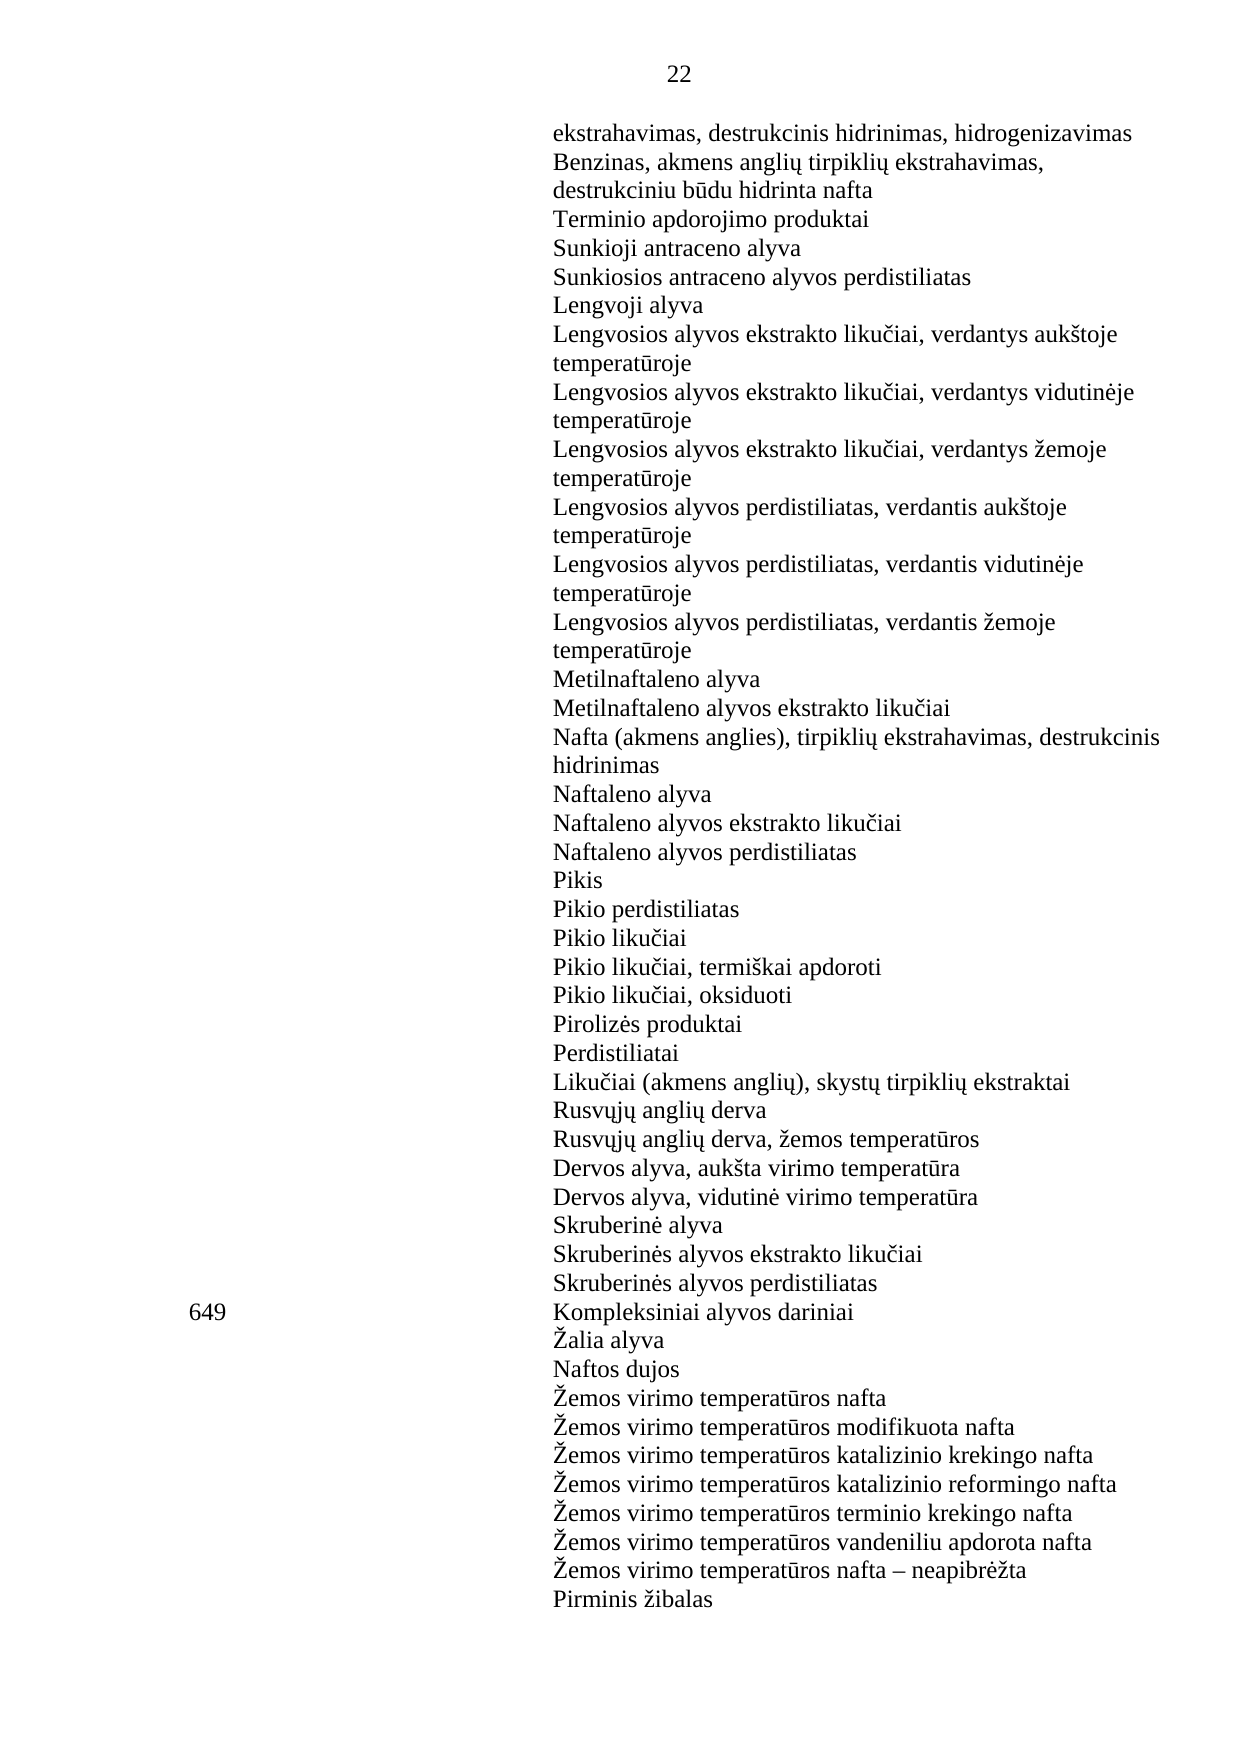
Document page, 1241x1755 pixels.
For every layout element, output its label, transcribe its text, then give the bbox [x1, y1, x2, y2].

table_cell [177, 1383, 541, 1412]
table_cell Sunkiosios antraceno alyvos perdistiliatas [541, 262, 1181, 291]
table_cell Pirminis žibalas [541, 1584, 1181, 1613]
table_cell Lengvosios alyvos ekstrakto likučiai, verdantys vidutinėje temperatūroje [541, 377, 1181, 434]
table_cell [177, 1124, 541, 1153]
table_cell Dervos alyva, vidutinė virimo temperatūra [541, 1182, 1181, 1211]
table_cell Metilnaftaleno alyvos ekstrakto likučiai [541, 693, 1181, 722]
table_cell Pikio likučiai [541, 923, 1181, 952]
table_cell [177, 1182, 541, 1211]
table_cell Rusvųjų anglių derva, žemos temperatūros [541, 1124, 1181, 1153]
table_cell [177, 1556, 541, 1584]
table_cell Kompleksiniai alyvos dariniai [541, 1297, 1181, 1326]
table_cell Likučiai (akmens anglių), skystų tirpiklių ekstraktai [541, 1067, 1181, 1096]
table_cell Pikio perdistiliatas [541, 894, 1181, 923]
table_cell Lengvoji alyva [541, 291, 1181, 319]
table_cell Pikio likučiai, termiškai apdoroti [541, 952, 1181, 981]
table_cell 649 [177, 1297, 541, 1326]
table_cell Terminio apdorojimo produktai [541, 204, 1181, 233]
table_cell [177, 1067, 541, 1096]
table_cell [177, 233, 541, 262]
table_cell Benzinas, akmens anglių tirpiklių ekstrahavimas, destrukciniu būdu hidrinta nafta [541, 147, 1181, 204]
table_cell [177, 1412, 541, 1441]
table_cell Lengvosios alyvos perdistiliatas, verdantis aukštoje temperatūroje [541, 492, 1181, 549]
table_cell [177, 722, 541, 779]
table_cell [177, 837, 541, 866]
table_cell [177, 377, 541, 434]
table_cell Lengvosios alyvos ekstrakto likučiai, verdantys žemoje temperatūroje [541, 434, 1181, 492]
table_cell Dervos alyva, aukšta virimo temperatūra [541, 1153, 1181, 1182]
table_cell Naftaleno alyvos ekstrakto likučiai [541, 808, 1181, 837]
table_cell Pikio likučiai, oksiduoti [541, 981, 1181, 1009]
table_cell Lengvosios alyvos ekstrakto likučiai, verdantys aukštoje temperatūroje [541, 319, 1181, 377]
table_cell [177, 664, 541, 693]
table_cell Žemos virimo temperatūros katalizinio krekingo nafta [541, 1441, 1181, 1469]
table_cell [177, 1239, 541, 1268]
table_cell [177, 923, 541, 952]
table_cell [177, 779, 541, 808]
table_cell Lengvosios alyvos perdistiliatas, verdantis žemoje temperatūroje [541, 607, 1181, 664]
table_cell [177, 204, 541, 233]
table_cell [177, 1354, 541, 1383]
table_cell [177, 291, 541, 319]
table_cell [177, 1469, 541, 1498]
table_cell [177, 262, 541, 291]
table_cell Naftos dujos [541, 1354, 1181, 1383]
table_cell Lengvosios alyvos perdistiliatas, verdantis vidutinėje temperatūroje [541, 549, 1181, 607]
table_cell Sunkioji antraceno alyva [541, 233, 1181, 262]
table_cell Perdistiliatai [541, 1038, 1181, 1067]
table_cell Žemos virimo temperatūros terminio krekingo nafta [541, 1498, 1181, 1527]
table_cell [177, 1009, 541, 1038]
table_cell Metilnaftaleno alyva [541, 664, 1181, 693]
table_cell Skruberinės alyvos perdistiliatas [541, 1268, 1181, 1297]
table_cell Naftaleno alyvos perdistiliatas [541, 837, 1181, 866]
table_cell [177, 952, 541, 981]
table_cell [177, 1211, 541, 1239]
table_cell [177, 1441, 541, 1469]
table_cell Skruberinė alyva [541, 1211, 1181, 1239]
table_cell Rusvųjų anglių derva [541, 1096, 1181, 1124]
table_cell Nafta (akmens anglies), tirpiklių ekstrahavimas, destrukcinis hidrinimas [541, 722, 1181, 779]
table_cell [177, 1584, 541, 1613]
table_cell [177, 607, 541, 664]
table_cell [177, 1326, 541, 1354]
table_cell Žemos virimo temperatūros nafta [541, 1383, 1181, 1412]
table_cell [177, 1527, 541, 1556]
table_cell Žalia alyva [541, 1326, 1181, 1354]
table_cell [177, 1498, 541, 1527]
table_cell [177, 549, 541, 607]
table_cell Žemos virimo temperatūros modifikuota nafta [541, 1412, 1181, 1441]
table_cell Skruberinės alyvos ekstrakto likučiai [541, 1239, 1181, 1268]
table_cell [177, 981, 541, 1009]
table_cell [177, 894, 541, 923]
table_cell [177, 492, 541, 549]
table_cell [177, 319, 541, 377]
table_cell [177, 118, 541, 147]
table_cell [177, 434, 541, 492]
table_cell Žemos virimo temperatūros nafta – neapibrėžta [541, 1556, 1181, 1584]
table_cell [177, 693, 541, 722]
table_cell [177, 866, 541, 894]
table_cell [177, 1096, 541, 1124]
table_cell Pirolizės produktai [541, 1009, 1181, 1038]
table_cell [177, 808, 541, 837]
table_cell [177, 147, 541, 204]
table_cell Žemos virimo temperatūros katalizinio reformingo nafta [541, 1469, 1181, 1498]
table_cell Žemos virimo temperatūros vandeniliu apdorota nafta [541, 1527, 1181, 1556]
table_cell [177, 1153, 541, 1182]
table_cell [177, 1268, 541, 1297]
table_cell Pikis [541, 866, 1181, 894]
table_cell ekstrahavimas, destrukcinis hidrinimas, hidrogenizavimas [541, 118, 1181, 147]
table_cell Naftaleno alyva [541, 779, 1181, 808]
table_cell [177, 1038, 541, 1067]
